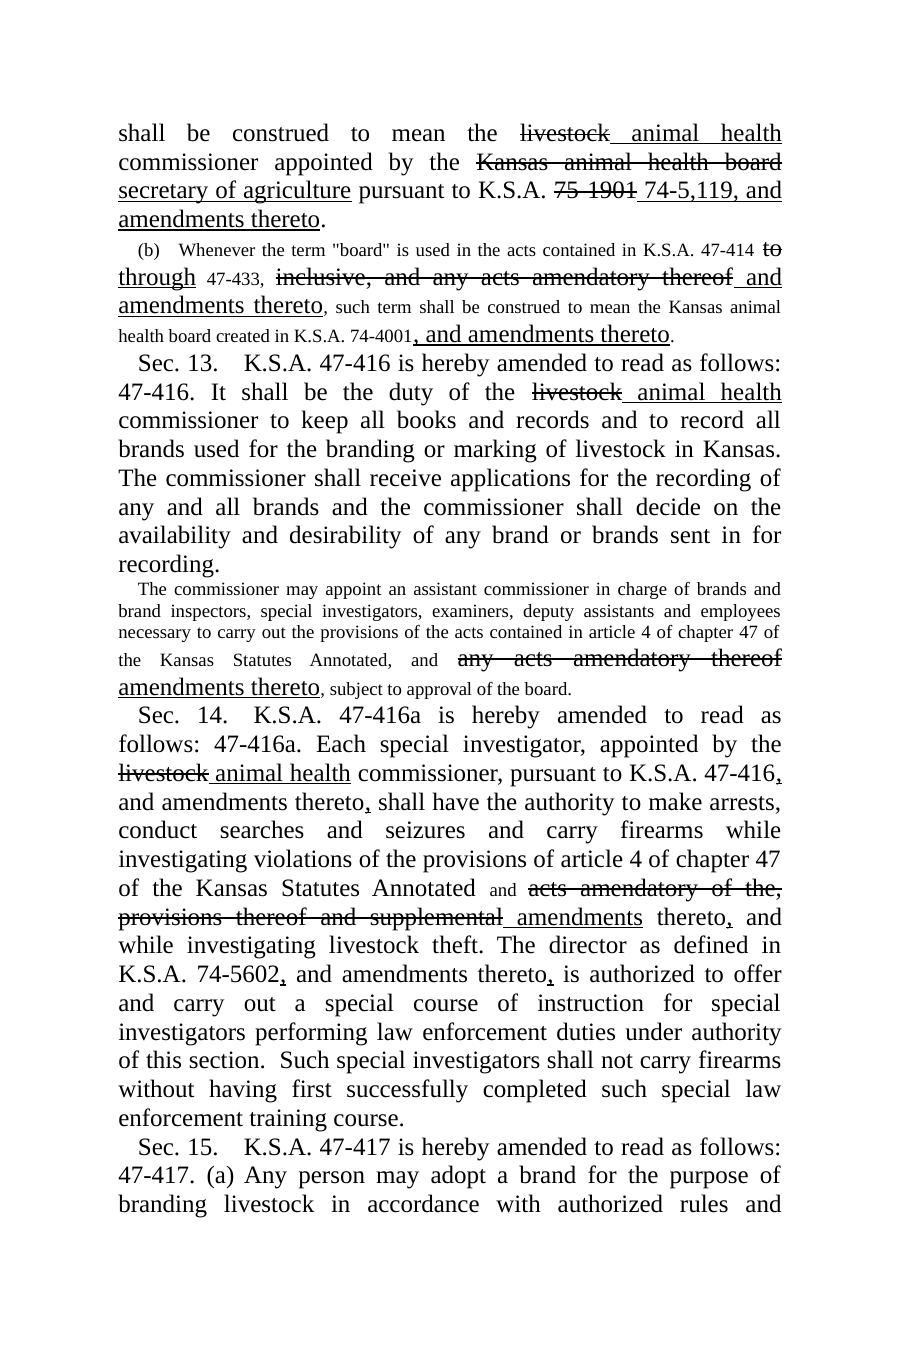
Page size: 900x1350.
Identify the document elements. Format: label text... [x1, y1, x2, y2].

text (b) Whenever the term "board" is used in the acts contained in K.S.A. 47-414 to through 47-433, inclusive, and any acts amendatory thereof and amendments thereto, such term shall be construed to mean the Kansas animal health board created in K.S.A. 74-4001, and amendments thereto. [118, 233, 782, 348]
text The commissioner may appoint an assistant commissioner in charge of brands and brand inspectors, special investigators, examiners, deputy assistants and employees necessary to carry out the provisions of the acts contained in article 4 of chapter 47 of the Kansas Statutes Annotated, and any acts amendatory thereof amendments thereto, subject to approval of the board. [118, 578, 782, 700]
text Sec. 15. K.S.A. 47-417 is hereby amended to read as follows: 47-417. (a) Any person may adopt a brand for the purpose of branding livestock in accordance with authorized rules and [118, 1132, 782, 1218]
text shall be construed to mean the livestock animal health commissioner appointed by the Kansas animal health board secretary of agriculture pursuant to K.S.A. 75-1901 74-5,119, and amendments thereto. [118, 118, 782, 233]
text Sec. 13. K.S.A. 47-416 is hereby amended to read as follows: 47-416. It shall be the duty of the livestock animal health commissioner to keep all books and records and to record all brands used for the branding or marking of livestock in Kansas. The commissioner shall receive applications for the recording of any and all brands and the commissioner shall decide on the availability and desirability of any brand or brands sent in for recording. [118, 348, 782, 578]
text Sec. 14. K.S.A. 47-416a is hereby amended to read as follows: 47-416a. Each special investigator, appointed by the livestock animal health commissioner, pursuant to K.S.A. 47-416, and amendments thereto, shall have the authority to make arrests, conduct searches and seizures and carry firearms while investigating violations of the provisions of article 4 of chapter 47 of the Kansas Statutes Annotated and acts amendatory of the, provisions thereof and supplemental amendments thereto, and while investigating livestock theft. The director as defined in K.S.A. 74-5602, and amendments thereto, is authorized to offer and carry out a special course of instruction for special investigators performing law enforcement duties under authority of this section. Such special investigators shall not carry firearms without having first successfully completed such special law enforcement training course. [118, 700, 782, 1132]
